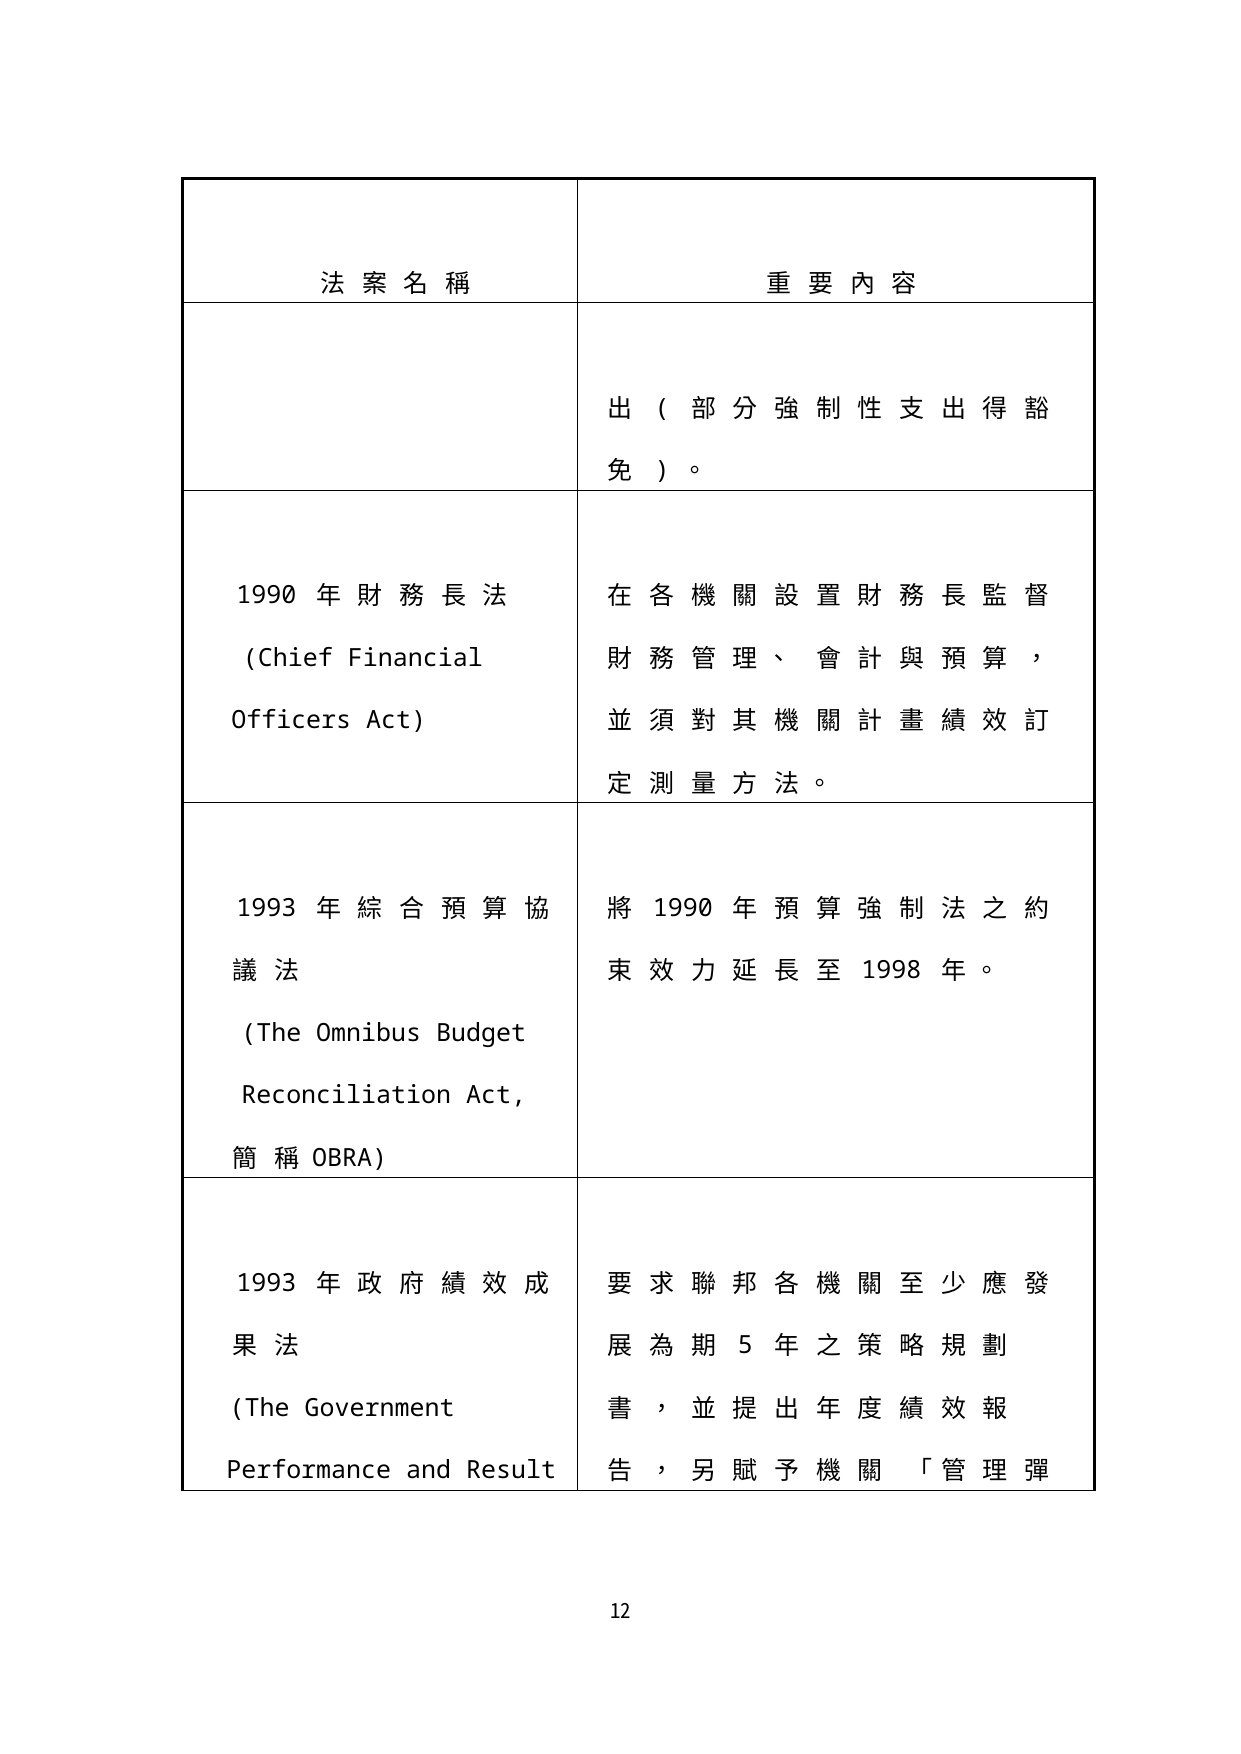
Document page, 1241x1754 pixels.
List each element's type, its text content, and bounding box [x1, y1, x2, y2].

table_cell 1990年財務長法 (Chief Financial Officers Act) [184, 491, 577, 802]
table_cell 將1990年預算強制法之約束效力延長至1998年。 [578, 803, 1093, 1177]
table_cell 在各機關設置財務長監督財務管理、會計與預算，並須對其機關計畫績效訂定測量方法。 [578, 491, 1093, 802]
table_cell 要求聯邦各機關至少應發展為期5年之策略規劃書，並提出年度績效報告，另賦予機關「管理彈 [578, 1178, 1093, 1490]
table_header 重要內容 [578, 180, 1093, 302]
table_cell 出(部分強制性支出得豁免)。 [578, 303, 1093, 490]
table_header 法案名稱 [184, 180, 577, 302]
table_cell [184, 303, 577, 490]
table_cell 1993年政府績效成果法 (The Government Performance and Result [184, 1178, 577, 1490]
table_cell 1993年綜合預算協議法 (The Omnibus Budget Reconciliation Act, 簡稱OBRA) [184, 803, 577, 1177]
